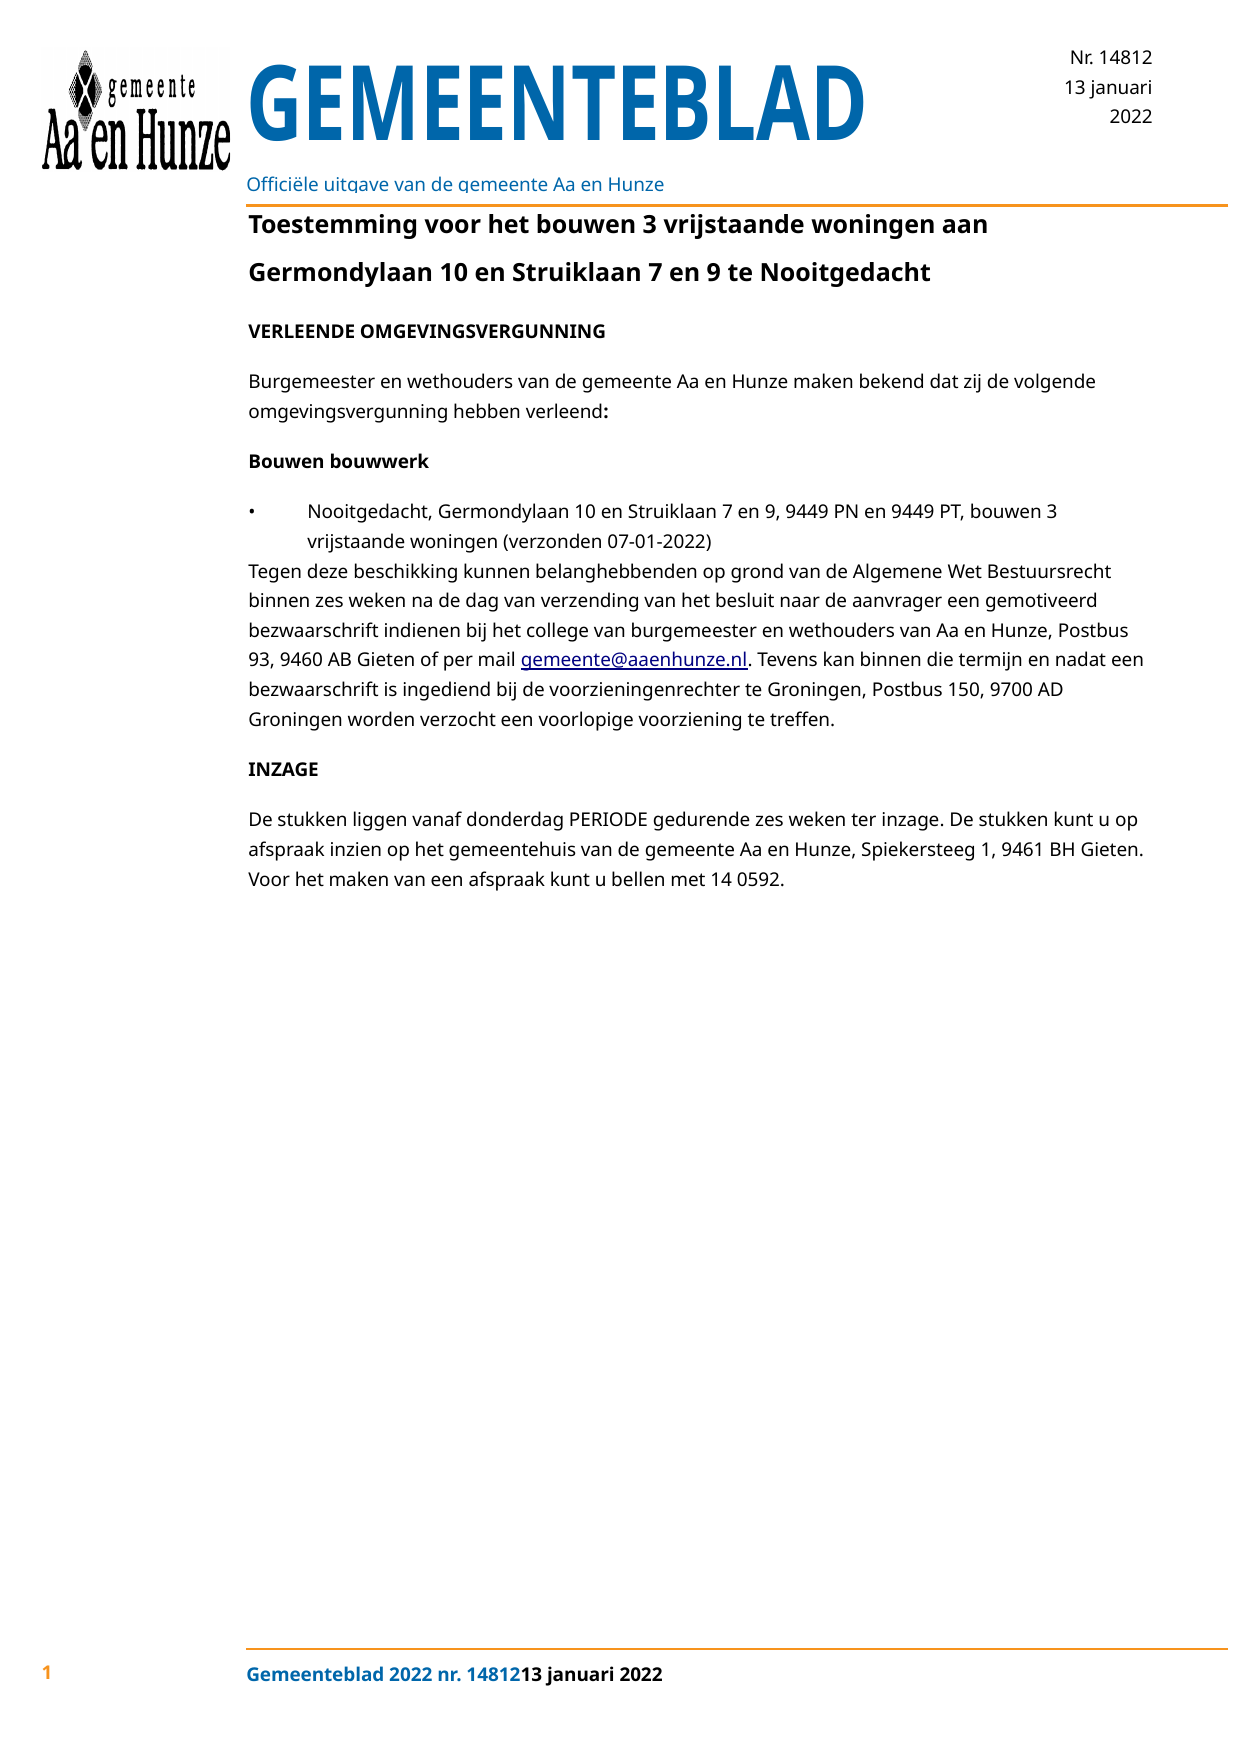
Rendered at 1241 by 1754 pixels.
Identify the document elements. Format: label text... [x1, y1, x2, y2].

text De stukken liggen vanaf donderdag PERIODE gedurende zes weken ter inzage. De stukken kunt u op afspraak inzien op het gemeentehuis van de gemeente Aa en Hunze, Spiekersteeg 1, 9461 BH Gieten. Voor het maken van een afspraak kunt u bellen met 14 0592. [248, 807, 1152, 892]
text Bouwen bouwwerk [248, 448, 1152, 474]
text INZAGE [248, 756, 1152, 782]
text VERLEENDE OMGEVINGSVERGUNNING [248, 318, 1152, 344]
text Toestemming voor het bouwen 3 vrijstaande woningen aan Germondylaan 10 en Struiklaan 7 en 9 te Nooitgedacht [248, 207, 1152, 288]
picture [41, 47, 231, 172]
text Burgemeester en wethouders van de gemeente Aa en Hunze maken bekend dat zij de volgende omgevingsvergunning hebben verleend: [248, 368, 1152, 424]
text Tegen deze beschikking kunnen belanghebbenden op grond van de Algemene Wet Bestuursrecht binnen zes weken na de dag van verzending van het besluit naar de aanvrager een gemotiveerd bezwaarschrift indienen bij het college van burgemeester en wethouders van Aa en Hunze, Postbus 93, 9460 AB Gieten of per mail gemeente@aaenhunze.nl. Tevens kan binnen die termijn en nadat een bezwaarschrift is ingediend bij de voorzieningenrechter te Groningen, Postbus 150, 9700 AD Groningen worden verzocht een voorlopige voorziening te treffen. [248, 558, 1152, 732]
list Nooitgedacht, Germondylaan 10 en Struiklaan 7 en 9, 9449 PN en 9449 PT, bouwen 3 vrijstaande woningen (verzonden 07-01-2022) [248, 499, 1152, 554]
